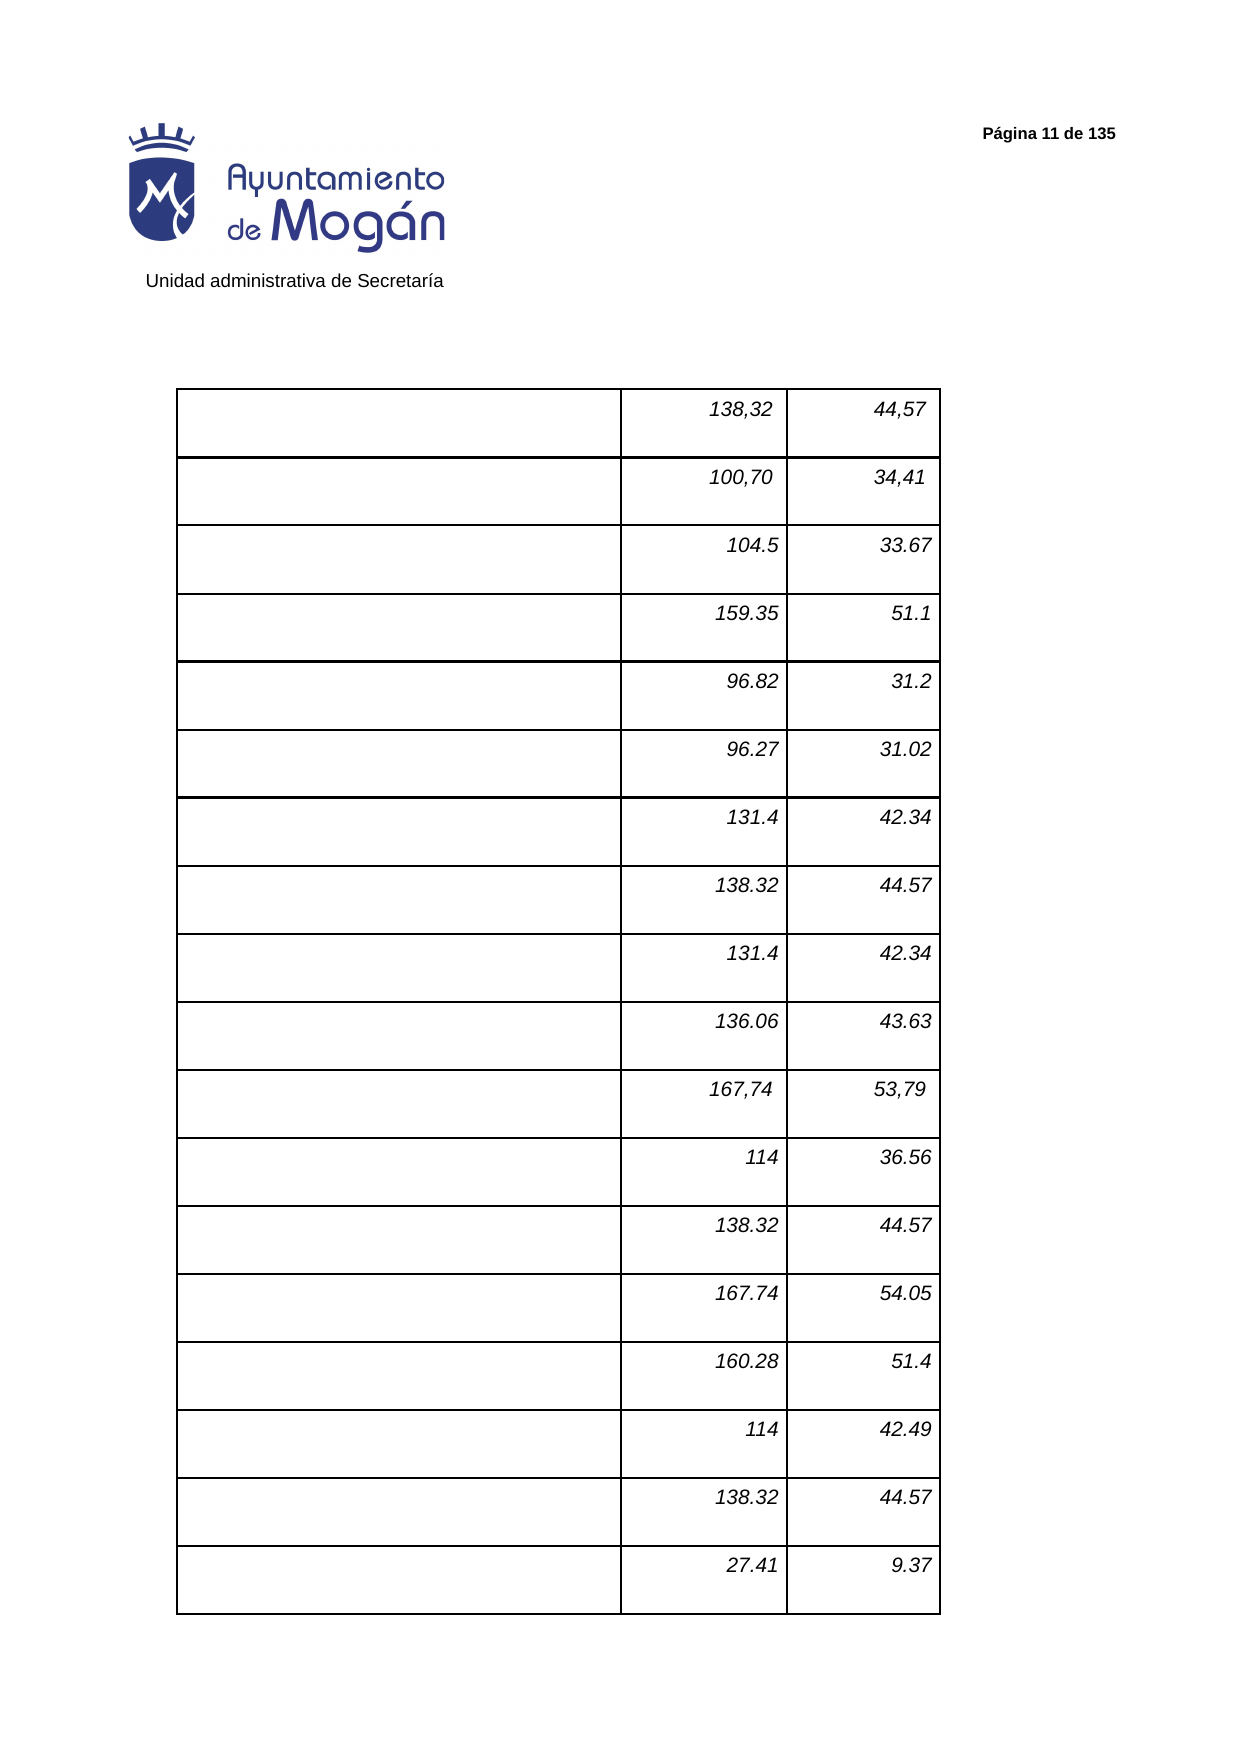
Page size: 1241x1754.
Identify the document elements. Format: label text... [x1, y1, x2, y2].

table_cell 138,32 [622, 867, 786, 932]
table_cell [178, 935, 620, 1001]
table_cell 31,02 [788, 731, 939, 796]
table_cell [178, 1547, 620, 1613]
table_cell 167,74 [622, 1071, 786, 1137]
table_cell 44,57 [788, 1479, 939, 1545]
table_cell 96,82 [622, 663, 786, 728]
table_cell [178, 1139, 620, 1204]
table_cell 44,57 [788, 1207, 939, 1273]
table_cell 114 [622, 1139, 786, 1204]
table_cell 53,79 [788, 1071, 939, 1137]
table_cell 138,32 [622, 1479, 786, 1545]
table_cell 44,57 [788, 390, 939, 456]
table_cell 138,32 [622, 390, 786, 456]
table_cell [178, 1071, 620, 1137]
table_cell [178, 799, 620, 864]
table_cell 9,37 [788, 1547, 939, 1613]
table_cell [178, 731, 620, 796]
table_cell 34,41 [788, 459, 939, 524]
table_cell 100,70 [622, 459, 786, 524]
table_cell 42,49 [788, 1411, 939, 1477]
table_cell 43,63 [788, 1003, 939, 1068]
table_cell [178, 1003, 620, 1068]
table_cell [178, 1479, 620, 1545]
table_cell 51,4 [788, 1343, 939, 1409]
table_cell [178, 867, 620, 932]
table_cell 42,34 [788, 935, 939, 1001]
table_cell 131,4 [622, 799, 786, 864]
table_cell [178, 1411, 620, 1477]
table_cell 167,74 [622, 1275, 786, 1341]
table_cell 131,4 [622, 935, 786, 1001]
table_cell [178, 1343, 620, 1409]
table_cell 44,57 [788, 867, 939, 932]
table_cell [178, 390, 620, 456]
table_cell 114 [622, 1411, 786, 1477]
table_cell [178, 1207, 620, 1273]
table_cell 33,67 [788, 526, 939, 592]
table_cell [178, 1275, 620, 1341]
table_cell 36,56 [788, 1139, 939, 1204]
table_cell 104,5 [622, 526, 786, 592]
table_cell 54,05 [788, 1275, 939, 1341]
table_cell 42,34 [788, 799, 939, 864]
table_cell 138,32 [622, 1207, 786, 1273]
table_cell 160,28 [622, 1343, 786, 1409]
picture [128, 123, 445, 259]
table_cell [178, 459, 620, 524]
table_cell 96,27 [622, 731, 786, 796]
table_cell 27,41 [622, 1547, 786, 1613]
table_cell [178, 595, 620, 660]
table_cell 51,1 [788, 595, 939, 660]
table_cell [178, 526, 620, 592]
table_cell 31,2 [788, 663, 939, 728]
table_cell 136,06 [622, 1003, 786, 1068]
table_cell [178, 663, 620, 728]
table_cell 159,35 [622, 595, 786, 660]
